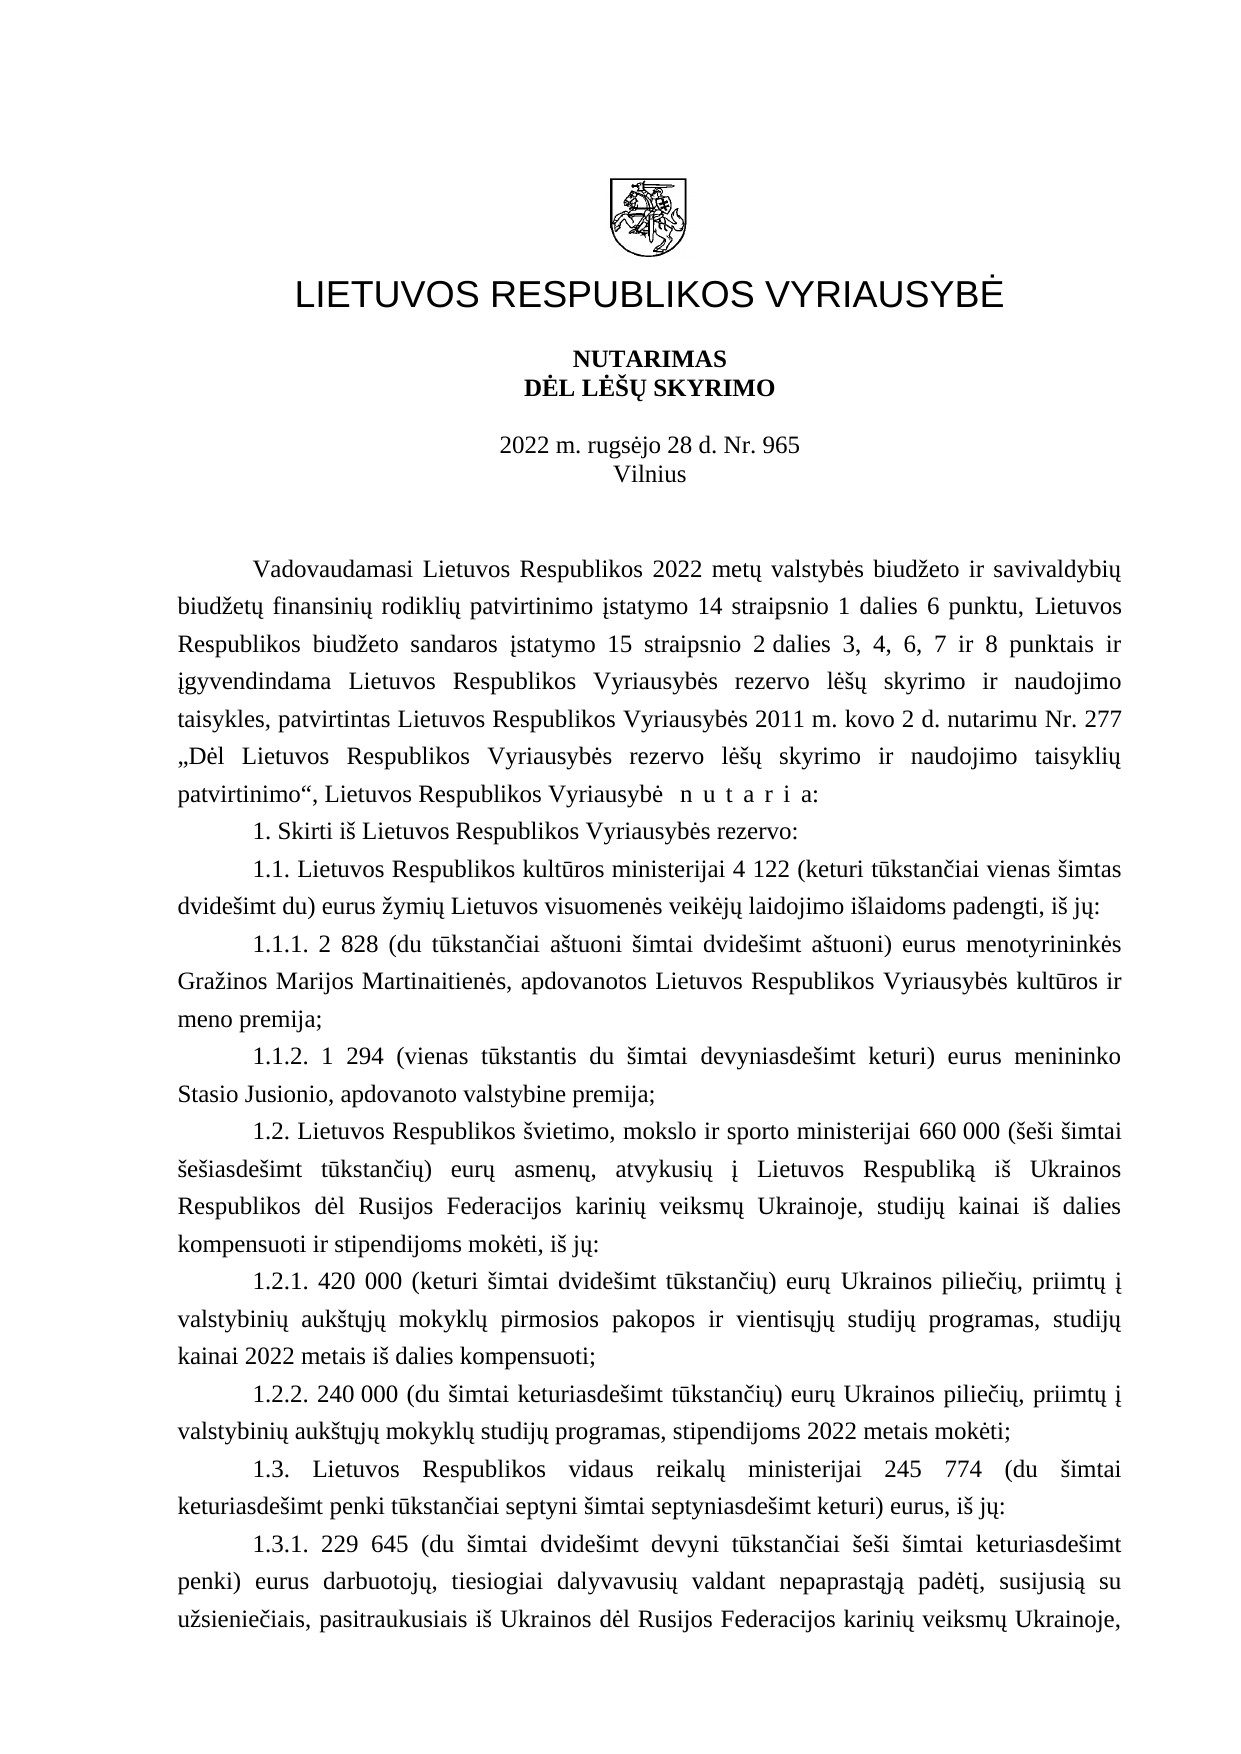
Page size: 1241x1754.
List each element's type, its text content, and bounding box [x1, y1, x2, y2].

text 1.3.1. 229 645 (du šimtai dvidešimt devyni tūkstančiai šeši šimtai keturiasdešimt penki) eurus darbuotojų, tiesiogiai dalyvavusių valdant nepaprastąją padėtį, susijusią su užsieniečiais, pasitraukusiais iš Ukrainos dėl Rusijos Federacijos karinių veiksmų Ukrainoje, [177, 1520, 1122, 1633]
text nutarimas [177, 344, 1122, 373]
text 1.2. Lietuvos Respublikos švietimo, mokslo ir sporto ministerijai 660 000 (šeši šimtai šešiasdešimt tūkstančių) eurų asmenų, atvykusių į Lietuvos Respubliką iš Ukrainos Respublikos dėl Rusijos Federacijos karinių veiksmų Ukrainoje, studijų kainai iš dalies kompensuoti ir stipendijoms mokėti, iš jų: [177, 1108, 1122, 1258]
text 1.1.1. 2 828 (du tūkstančiai aštuoni šimtai dvidešimt aštuoni) eurus menotyrininkės Gražinos Marijos Martinaitienės, apdovanotos Lietuvos Respublikos Vyriausybės kultūros ir meno premija; [177, 920, 1122, 1033]
text Vadovaudamasi Lietuvos Respublikos 2022 metų valstybės biudžeto ir savivaldybių biudžetų finansinių rodiklių patvirtinimo įstatymo 14 straipsnio 1 dalies 6 punktu, Lietuvos Respublikos biudžeto sandaros įstatymo 15 straipsnio 2 dalies 3, 4, 6, 7 ir 8 punktais ir įgyvendindama Lietuvos Respublikos Vyriausybės rezervo lėšų skyrimo ir naudojimo taisykles, patvirtintas Lietuvos Respublikos Vyriausybės 2011 m. kovo 2 d. nutarimu Nr. 277 „Dėl Lietuvos Respublikos Vyriausybės rezervo lėšų skyrimo ir naudojimo taisyklių patvirtinimo“, Lietuvos Respublikos Vyriausybė nutaria: [177, 545, 1122, 808]
text 1.1. Lietuvos Respublikos kultūros ministerijai 4 122 (keturi tūkstančiai vienas šimtas dvidešimt du) eurus žymių Lietuvos visuomenės veikėjų laidojimo išlaidoms padengti, iš jų: [177, 845, 1122, 920]
text 1.3. Lietuvos Respublikos vidaus reikalų ministerijai 245 774 (du šimtai keturiasdešimt penki tūkstančiai septyni šimtai septyniasdešimt keturi) eurus, iš jų: [177, 1445, 1122, 1520]
text 1.1.2. 1 294 (vienas tūkstantis du šimtai devyniasdešimt keturi) eurus menininko Stasio Jusionio, apdovanoto valstybine premija; [177, 1033, 1122, 1108]
text 1. Skirti iš Lietuvos Respublikos Vyriausybės rezervo: [177, 808, 1122, 845]
text Vilnius [177, 459, 1122, 488]
text Lietuvos Respublikos Vyriausybė [177, 272, 1122, 315]
text 1.2.2. 240 000 (du šimtai keturiasdešimt tūkstančių) eurų Ukrainos piliečių, priimtų į valstybinių aukštųjų mokyklų studijų programas, stipendijoms 2022 metais mokėti; [177, 1370, 1122, 1445]
text DĖL LĖŠŲ SKYRIMO [177, 373, 1122, 401]
text 2022 m. rugsėjo 28 d. Nr. 965 [177, 430, 1122, 459]
text 1.2.1. 420 000 (keturi šimtai dvidešimt tūkstančių) eurų Ukrainos piliečių, priimtų į valstybinių aukštųjų mokyklų pirmosios pakopos ir vientisųjų studijų programas, studijų kainai 2022 metais iš dalies kompensuoti; [177, 1258, 1122, 1370]
